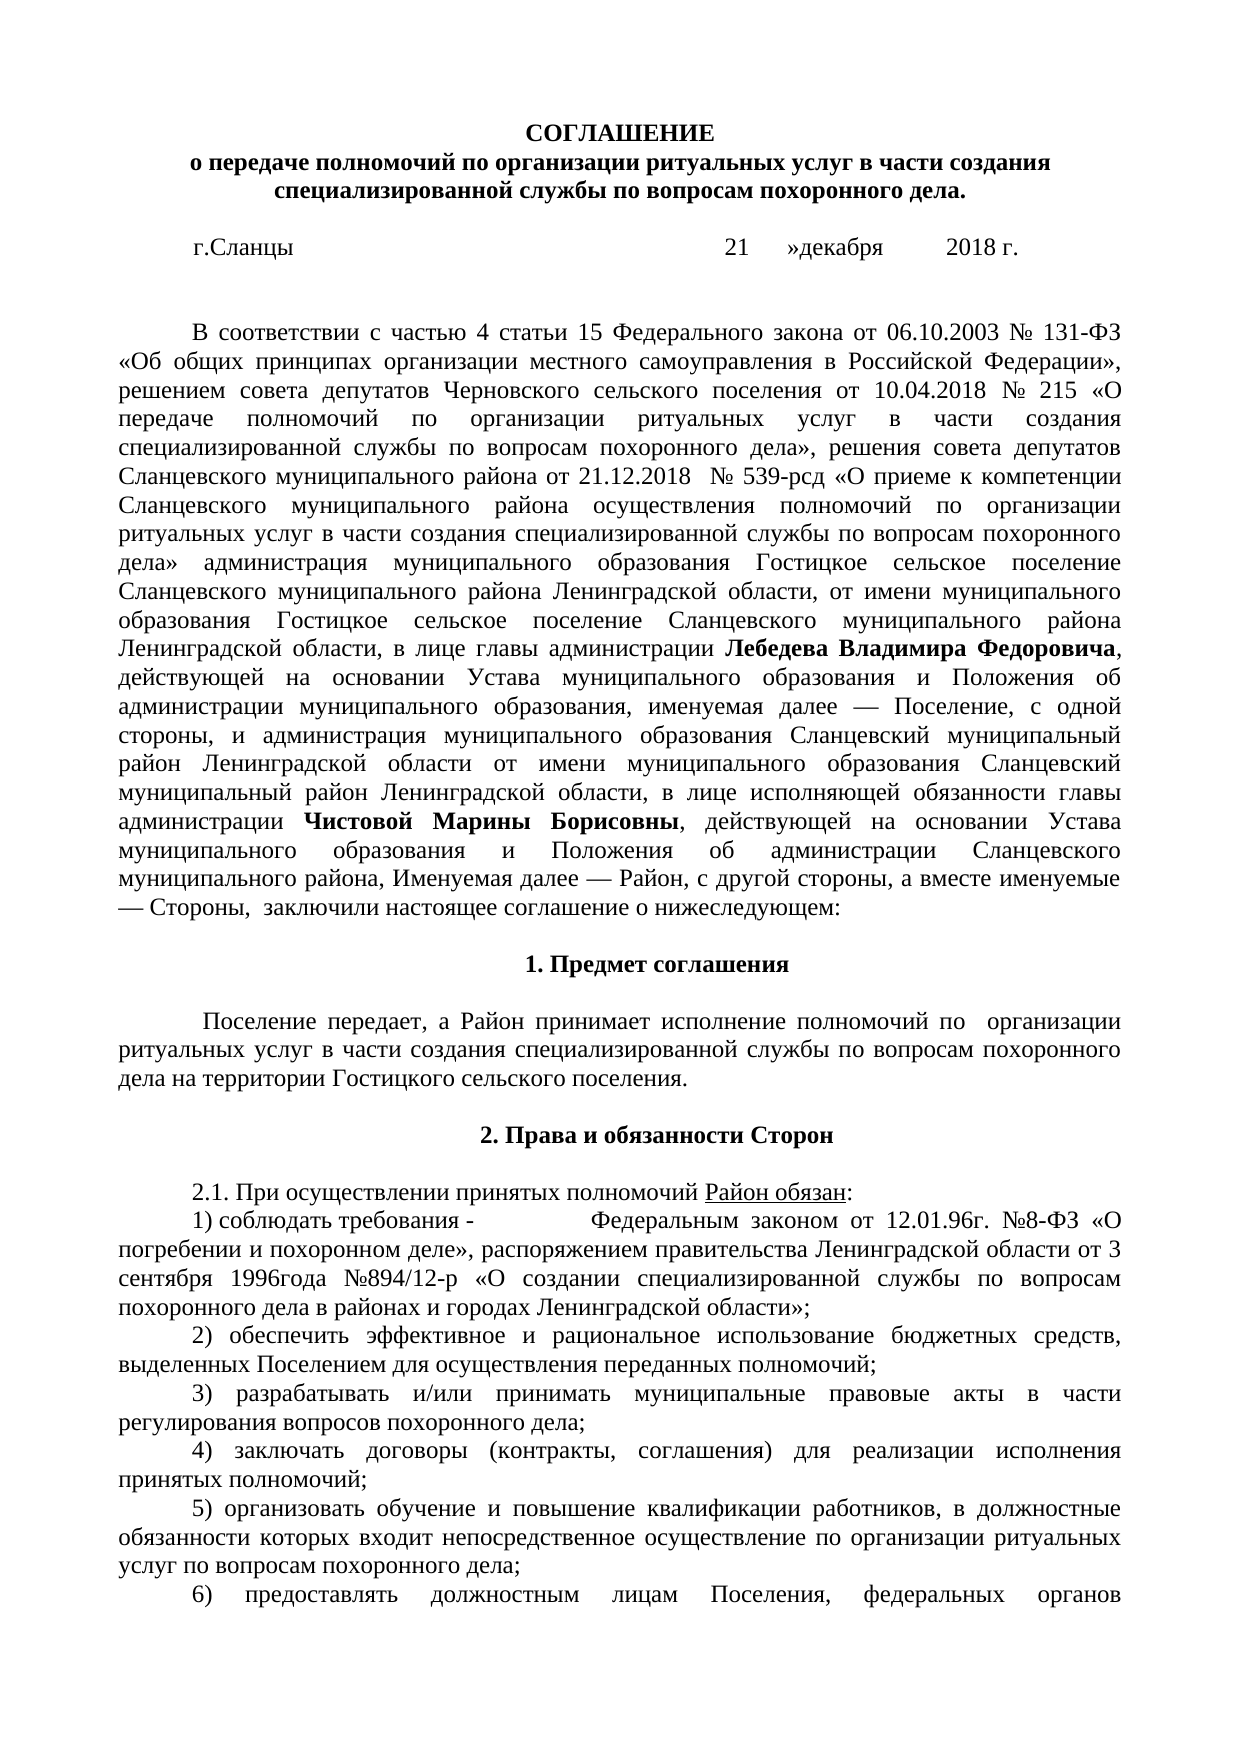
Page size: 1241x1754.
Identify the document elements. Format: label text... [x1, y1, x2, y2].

text 1) соблюдать требования - Федеральным законом от 12.01.96г. №8-ФЗ «О погребении и похоронном деле», распоряжением правительства Ленинградской области от 3 сентября 1996года №894/12-р «О создании специализированной службы по вопросам похоронного дела в районах и городах Ленинградской области»; [118, 1206, 1122, 1321]
text СОГЛАШЕНИЕ [118, 118, 1122, 147]
text 5) организовать обучение и повышение квалификации работников, в должностные обязанности которых входит непосредственное осуществление по организации ритуальных услуг по вопросам похоронного дела; [118, 1493, 1122, 1579]
text 4) заключать договоры (контракты, соглашения) для реализации исполнения принятых полномочий; [118, 1436, 1122, 1493]
text о передаче полномочий по организации ритуальных услуг в части создания специализированной службы по вопросам похоронного дела. [118, 147, 1122, 204]
text Поселение передает, а Район принимает исполнение полномочий по организации ритуальных услуг в части создания специализированной службы по вопросам похоронного дела на территории Гостицкого сельского поселения. [118, 1006, 1122, 1092]
text 2.1. При осуществлении принятых полномочий Район обязан: [118, 1177, 1122, 1206]
text 2) обеспечить эффективное и рациональное использование бюджетных средств, выделенных Поселением для осуществления переданных полномочий; [118, 1321, 1122, 1378]
text В соответствии с частью 4 статьи 15 Федерального закона от 06.10.2003 № 131-ФЗ «Об общих принципах организации местного самоуправления в Российской Федерации», решением совета депутатов Черновского сельского поселения от 10.04.2018 № 215 «О передаче полномочий по организации ритуальных услуг в части создания специализированной службы по вопросам похоронного дела», решения совета депутатов Сланцевского муниципального района от 21.12.2018 № 539-рсд «О приеме к компетенции Сланцевского муниципального района осуществления полномочий по организации ритуальных услуг в части создания специализированной службы по вопросам похоронного дела» администрация муниципального образования Гостицкое сельское поселение Сланцевского муниципального района Ленинградской области, от имени муниципального образования Гостицкое сельское поселение Сланцевского муниципального района Ленинградской области, в лице главы администрации Лебедева Владимира Федоровича, действующей на основании Устава муниципального образования и Положения об администрации муниципального образования, именуемая далее — Поселение, с одной стороны, и администрация муниципального образования Сланцевский муниципальный район Ленинградской области от имени муниципального образования Сланцевский муниципальный район Ленинградской области, в лице исполняющей обязанности главы администрации Чистовой Марины Борисовны, действующей на основании Устава муниципального образования и Положения об администрации Сланцевского муниципального района, Именуемая далее — Район, с другой стороны, а вместе именуемые — Стороны, заключили настоящее соглашение о нижеследующем: [118, 317, 1122, 921]
text 1. Предмет соглашения [118, 949, 1122, 978]
text 2. Права и обязанности Сторон [118, 1120, 1122, 1149]
text 3) разрабатывать и/или принимать муниципальные правовые акты в части регулирования вопросов похоронного дела; [118, 1378, 1122, 1436]
text г.Сланцы 21 »декабря 2018 г. [118, 232, 1122, 261]
text 6) предоставлять должностным лицам Поселения, федеральных органов [118, 1579, 1122, 1608]
